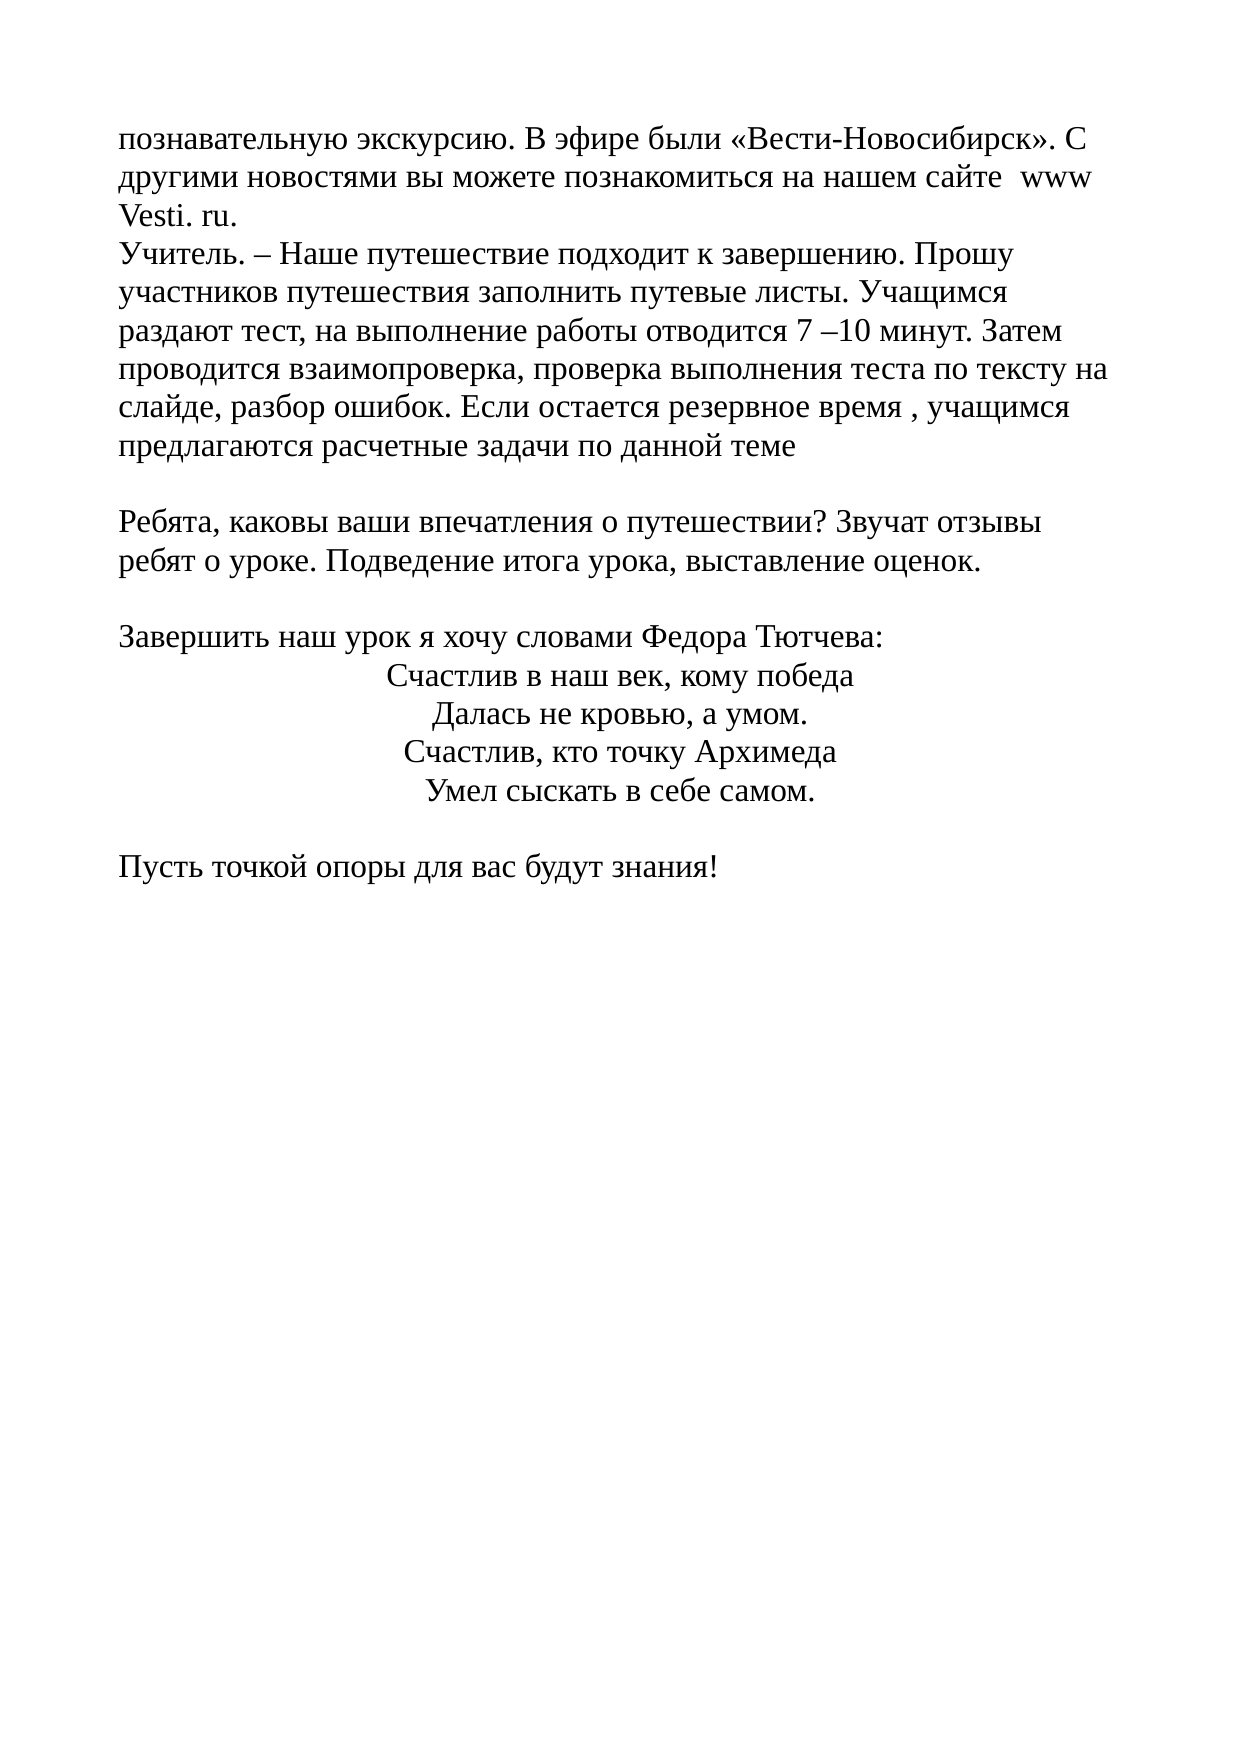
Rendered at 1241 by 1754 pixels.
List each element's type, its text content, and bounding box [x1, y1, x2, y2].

text Счастлив, кто точку Архимеда [118, 731, 1122, 770]
text Завершить наш урок я хочу словами Федора Тютчева: [118, 616, 1122, 655]
text Учитель. – Наше путешествие подходит к завершению. Прошу участников путешествия заполнить путевые листы. Учащимся раздают тест, на выполнение работы отводится 7 –10 минут. Затем проводится взаимопроверка, проверка выполнения теста по тексту на слайде, разбор ошибок. Если остается резервное время , учащимся предлагаются расчетные задачи по данной теме [118, 233, 1122, 463]
text Пусть точкой опоры для вас будут знания! [118, 846, 1122, 885]
text Ребята, каковы ваши впечатления о путешествии? Звучат отзывы ребят о уроке. Подведение итога урока, выставление оценок. [118, 501, 1122, 578]
text Умел сыскать в себе самом. [118, 770, 1122, 808]
text познавательную экскурсию. В эфире были «Вести-Новосибирск». С другими новостями вы можете познакомиться на нашем сайте www Vesti. ru. [118, 118, 1122, 233]
text Далась не кровью, а умом. [118, 693, 1122, 731]
text Счастлив в наш век, кому победа [118, 655, 1122, 693]
